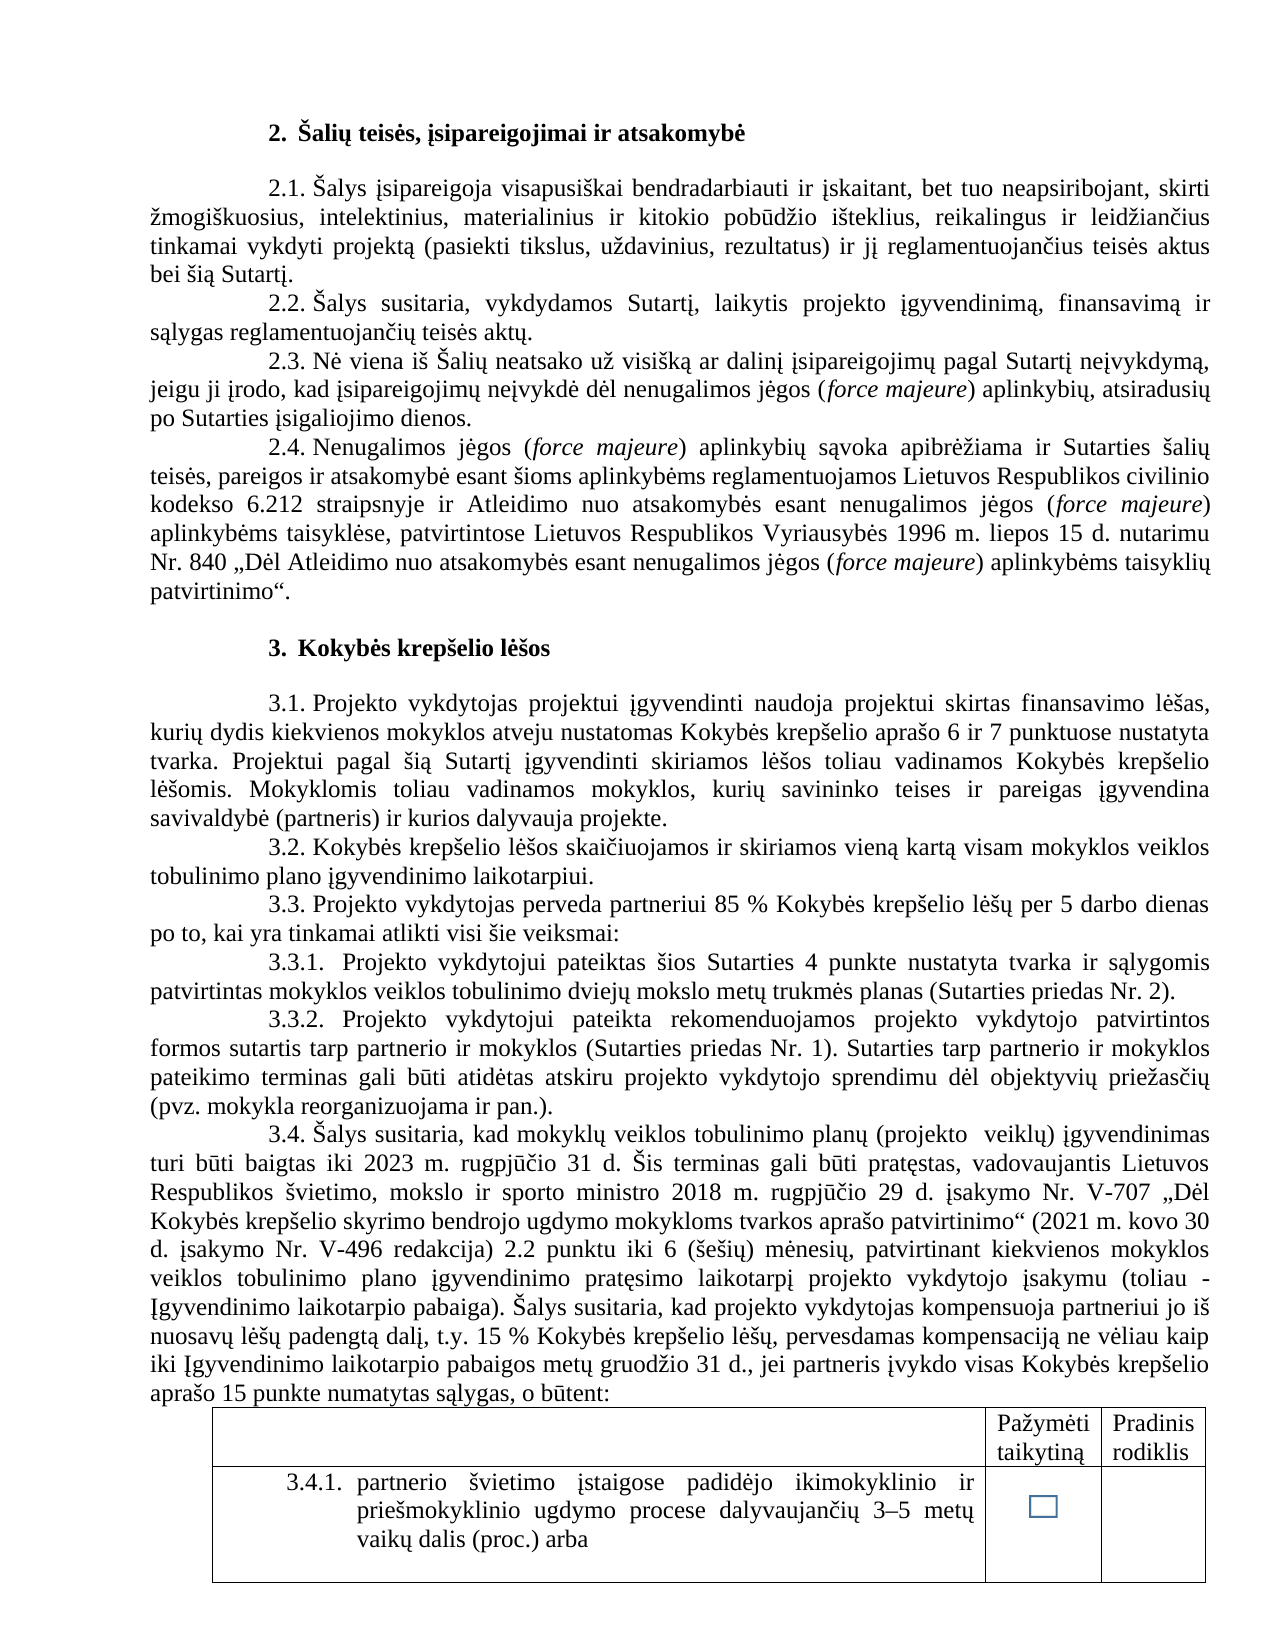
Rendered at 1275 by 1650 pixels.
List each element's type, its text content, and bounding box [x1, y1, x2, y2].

text 2.1. Šalys įsipareigoja visapusiškai bendradarbiauti ir įskaitant, bet tuo neapsiribojant, skirti žmogiškuosius, intelektinius, materialinius ir kitokio pobūdžio išteklius, reikalingus ir leidžiančius tinkamai vykdyti projektą (pasiekti tikslus, uždavinius, rezultatus) ir jį reglamentuojančius teisės aktus bei šią Sutartį. [150, 173, 1211, 288]
table_cell [986, 1467, 1101, 1582]
text 3.4. Šalys susitaria, kad mokyklų veiklos tobulinimo planų (projekto veiklų) įgyvendinimas turi būti baigtas iki 2023 m. rugpjūčio 31 d. Šis terminas gali būti pratęstas, vadovaujantis Lietuvos Respublikos švietimo, mokslo ir sporto ministro 2018 m. rugpjūčio 29 d. įsakymo Nr. V-707 „Dėl Kokybės krepšelio skyrimo bendrojo ugdymo mokykloms tvarkos aprašo patvirtinimo“ (2021 m. kovo 30 d. įsakymo Nr. V-496 redakcija) 2.2 punktu iki 6 (šešių) mėnesių, patvirtinant kiekvienos mokyklos veiklos tobulinimo plano įgyvendinimo pratęsimo laikotarpį projekto vykdytojo įsakymu (toliau - Įgyvendinimo laikotarpio pabaiga). Šalys susitaria, kad projekto vykdytojas kompensuoja partneriui jo iš nuosavų lėšų padengtą dalį, t.y. 15 % Kokybės krepšelio lėšų, pervesdamas kompensaciją ne vėliau kaip iki Įgyvendinimo laikotarpio pabaigos metų gruodžio 31 d., jei partneris įvykdo visas Kokybės krepšelio aprašo 15 punkte numatytas sąlygas, o būtent: [150, 1119, 1211, 1407]
table_header Pradinis rodiklis [1102, 1408, 1205, 1466]
table_header [213, 1408, 985, 1466]
text 2.4. Nenugalimos jėgos (force majeure) aplinkybių sąvoka apibrėžiama ir Sutarties šalių teisės, pareigos ir atsakomybė esant šioms aplinkybėms reglamentuojamos Lietuvos Respublikos civilinio kodekso 6.212 straipsnyje ir Atleidimo nuo atsakomybės esant nenugalimos jėgos (force majeure) aplinkybėms taisyklėse, patvirtintose Lietuvos Respublikos Vyriausybės 1996 m. liepos 15 d. nutarimu Nr. 840 „Dėl Atleidimo nuo atsakomybės esant nenugalimos jėgos (force majeure) aplinkybėms taisyklių patvirtinimo“. [150, 432, 1211, 604]
table_cell 3.4.1. partnerio švietimo įstaigose padidėjo ikimokyklinio ir priešmokyklinio ugdymo procese dalyvaujančių 3–5 metų vaikų dalis (proc.) arba [213, 1467, 985, 1582]
text 2.3. Nė viena iš Šalių neatsako už visišką ar dalinį įsipareigojimų pagal Sutartį neįvykdymą, jeigu ji įrodo, kad įsipareigojimų neįvykdė dėl nenugalimos jėgos (force majeure) aplinkybių, atsiradusių po Sutarties įsigaliojimo dienos. [150, 346, 1211, 432]
table_header Pažymėti taikytiną [986, 1408, 1101, 1466]
text 3. Kokybės krepšelio lėšos [150, 633, 1211, 662]
text 3.3.1. Projekto vykdytojui pateiktas šios Sutarties 4 punkte nustatyta tvarka ir sąlygomis patvirtintas mokyklos veiklos tobulinimo dviejų mokslo metų trukmės planas (Sutarties priedas Nr. 2). [150, 947, 1211, 1004]
text 3.3.2. Projekto vykdytojui pateikta rekomenduojamos projekto vykdytojo patvirtintos formos sutartis tarp partnerio ir mokyklos (Sutarties priedas Nr. 1). Sutarties tarp partnerio ir mokyklos pateikimo terminas gali būti atidėtas atskiru projekto vykdytojo sprendimu dėl objektyvių priežasčių (pvz. mokykla reorganizuojama ir pan.). [150, 1004, 1211, 1119]
table_cell [1102, 1467, 1205, 1582]
text 2.2. Šalys susitaria, vykdydamos Sutartį, laikytis projekto įgyvendinimą, finansavimą ir sąlygas reglamentuojančių teisės aktų. [150, 288, 1211, 346]
text 2. Šalių teisės, įsipareigojimai ir atsakomybė [150, 118, 1211, 147]
text 3.3. Projekto vykdytojas perveda partneriui 85 % Kokybės krepšelio lėšų per 5 darbo dienas po to, kai yra tinkamai atlikti visi šie veiksmai: [150, 889, 1211, 947]
text 3.1. Projekto vykdytojas projektui įgyvendinti naudoja projektui skirtas finansavimo lėšas, kurių dydis kiekvienos mokyklos atveju nustatomas Kokybės krepšelio aprašo 6 ir 7 punktuose nustatyta tvarka. Projektui pagal šią Sutartį įgyvendinti skiriamos lėšos toliau vadinamos Kokybės krepšelio lėšomis. Mokyklomis toliau vadinamos mokyklos, kurių savininko teises ir pareigas įgyvendina savivaldybė (partneris) ir kurios dalyvauja projekte. [150, 688, 1211, 832]
text 3.2. Kokybės krepšelio lėšos skaičiuojamos ir skiriamos vieną kartą visam mokyklos veiklos tobulinimo plano įgyvendinimo laikotarpiui. [150, 832, 1211, 889]
